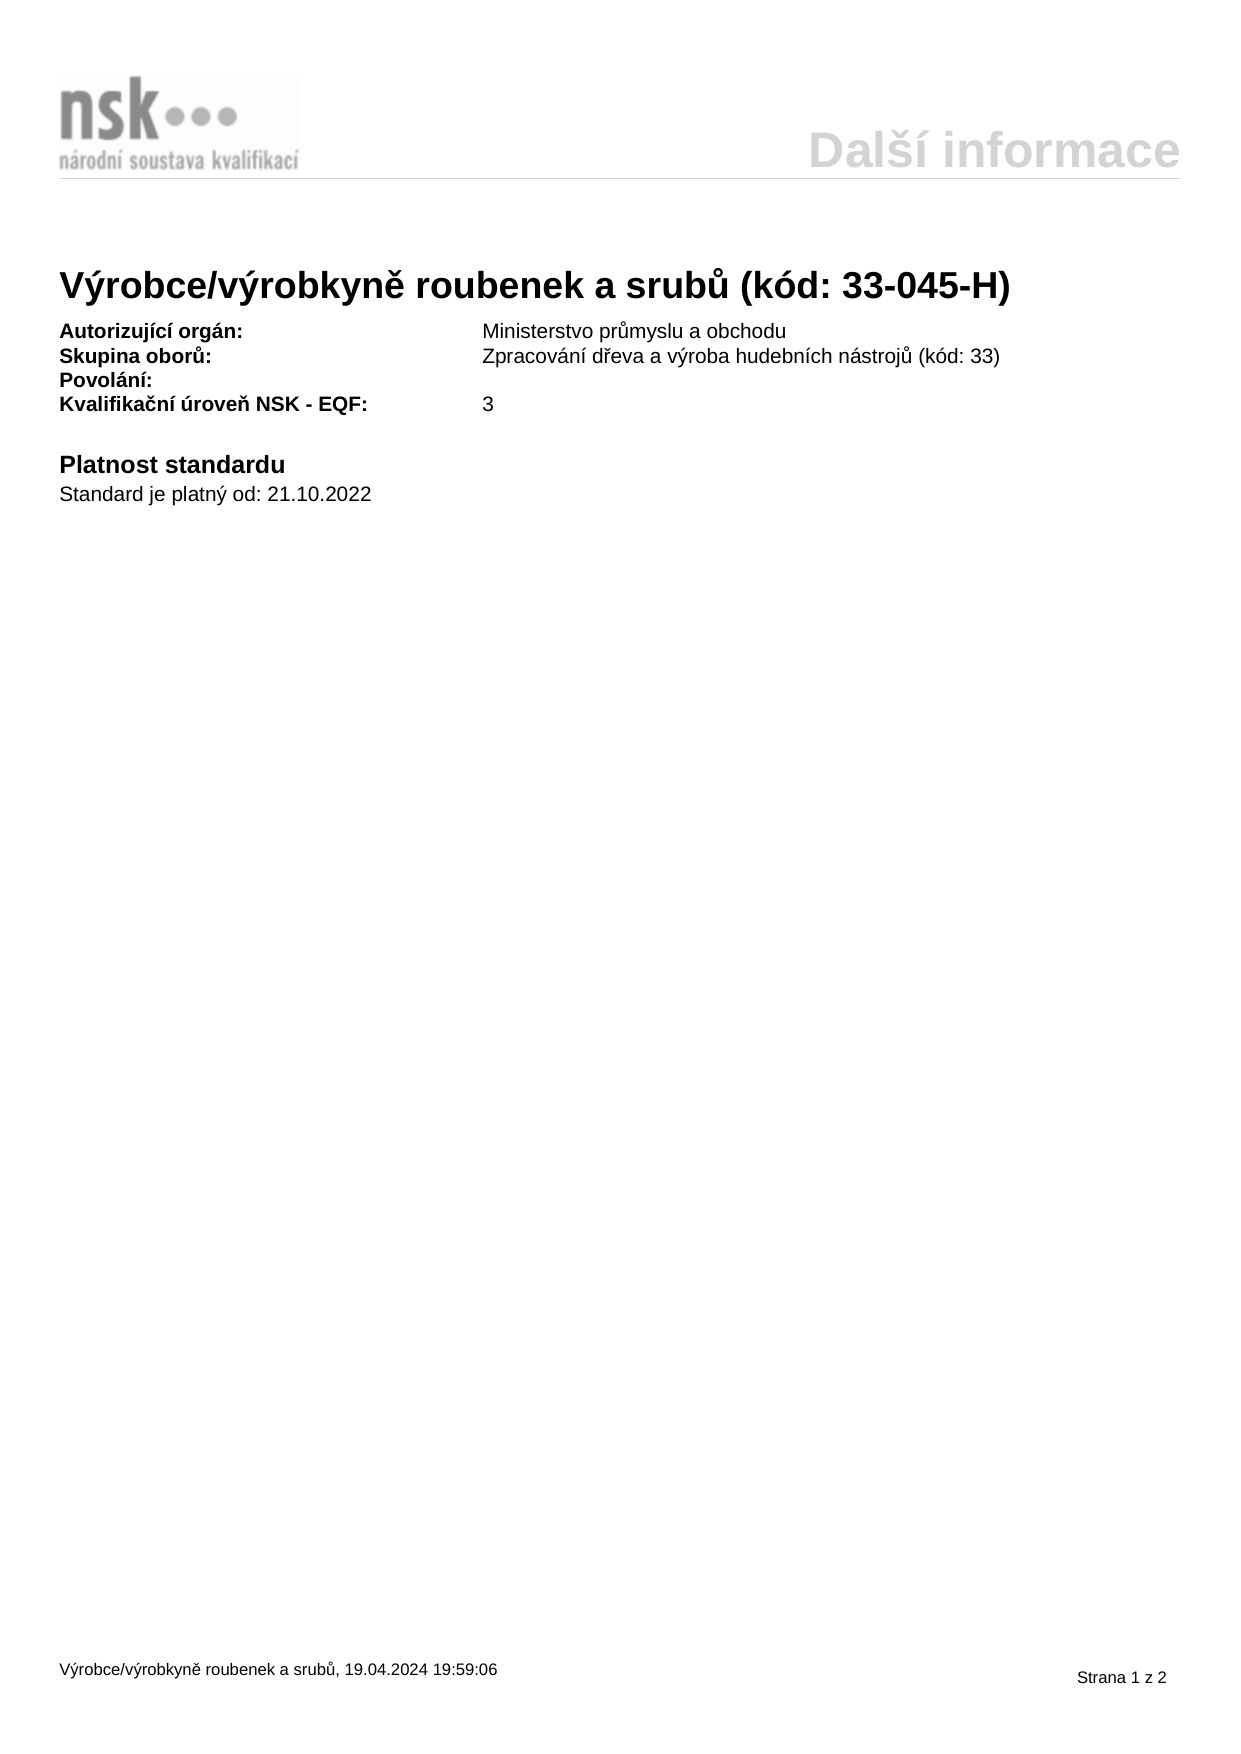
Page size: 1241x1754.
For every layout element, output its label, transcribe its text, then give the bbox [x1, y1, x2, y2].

table_cell [627, 1384, 861, 1659]
table_cell [861, 506, 1167, 806]
table_cell [59, 1106, 119, 1383]
table_cell [619, 418, 627, 446]
table_cell [861, 806, 1167, 1106]
table_cell Standard je platný od: 21.10.2022 [59, 482, 1181, 506]
table_cell Výrobce/výrobkyně roubenek a srubů (kód: 33-045-H) [59, 224, 1181, 307]
table_cell [619, 368, 627, 392]
table_cell Autorizující orgán: [59, 319, 482, 343]
table_cell [861, 368, 1167, 392]
table_cell [627, 806, 861, 1106]
table_cell [482, 307, 619, 319]
table_cell [482, 806, 619, 1106]
table_cell [59, 179, 1181, 196]
table_cell [1167, 1106, 1181, 1383]
table_cell Zpracování dřeva a výroba hudebních nástrojů (kód: 33) [482, 344, 1181, 368]
table_cell [627, 1106, 861, 1383]
table_cell [1167, 506, 1181, 806]
table_cell [482, 368, 619, 392]
table_cell [1167, 418, 1181, 446]
table_cell [861, 1106, 1167, 1383]
table_cell [482, 172, 619, 178]
table_cell 3 [482, 392, 1181, 417]
table_header [620, 59, 627, 172]
table_cell [861, 196, 1167, 224]
table_cell [619, 172, 627, 178]
table_cell [482, 1384, 619, 1659]
table_cell [627, 368, 861, 392]
table_cell [627, 506, 861, 806]
table_cell [861, 307, 1167, 319]
table_cell [482, 506, 619, 806]
table_cell [119, 196, 482, 224]
table_cell [119, 806, 482, 1106]
table_cell Skupina oborů: [59, 344, 482, 368]
table_cell [627, 307, 861, 319]
table_cell [59, 418, 119, 446]
table_cell [119, 1106, 482, 1383]
table_cell [619, 307, 627, 319]
table_cell [1167, 196, 1181, 224]
table_cell [119, 307, 482, 319]
table_cell [59, 307, 119, 319]
table_cell [59, 1384, 119, 1659]
table_cell [1167, 1384, 1181, 1659]
picture [58, 59, 620, 172]
table_cell [627, 418, 861, 446]
table_cell Kvalifikační úroveň NSK - EQF: [59, 392, 482, 416]
table_cell [861, 1384, 1167, 1659]
table_cell [1167, 368, 1181, 392]
table_cell [619, 1384, 627, 1659]
table_cell [619, 806, 627, 1106]
table_cell Ministerstvo průmyslu a obchodu [482, 319, 1181, 344]
table_cell [627, 196, 861, 224]
table_cell [482, 1106, 619, 1383]
table_cell [59, 196, 119, 224]
table_cell [482, 418, 619, 446]
table_cell [861, 418, 1167, 446]
table_cell [119, 172, 482, 178]
table_cell [619, 196, 627, 224]
table_cell [119, 1384, 482, 1659]
table_cell [59, 506, 119, 806]
table_cell [119, 506, 482, 806]
table_cell Výrobce/výrobkyně roubenek a srubů, 19.04.2024 19:59:06 [59, 1660, 861, 1696]
table_header Další informace [627, 59, 1181, 178]
table_cell Platnost standardu [59, 446, 1181, 482]
table_cell [59, 806, 119, 1106]
table_cell [119, 418, 482, 446]
table_cell [619, 1106, 627, 1383]
table_cell [619, 506, 627, 806]
table_cell [1167, 806, 1181, 1106]
table_cell [59, 172, 119, 178]
table_cell [1167, 1660, 1181, 1696]
table_cell Povolání: [59, 368, 482, 392]
table_cell Strana 1 z 2 [861, 1660, 1167, 1696]
table_cell [1167, 307, 1181, 319]
table_cell [482, 196, 619, 224]
